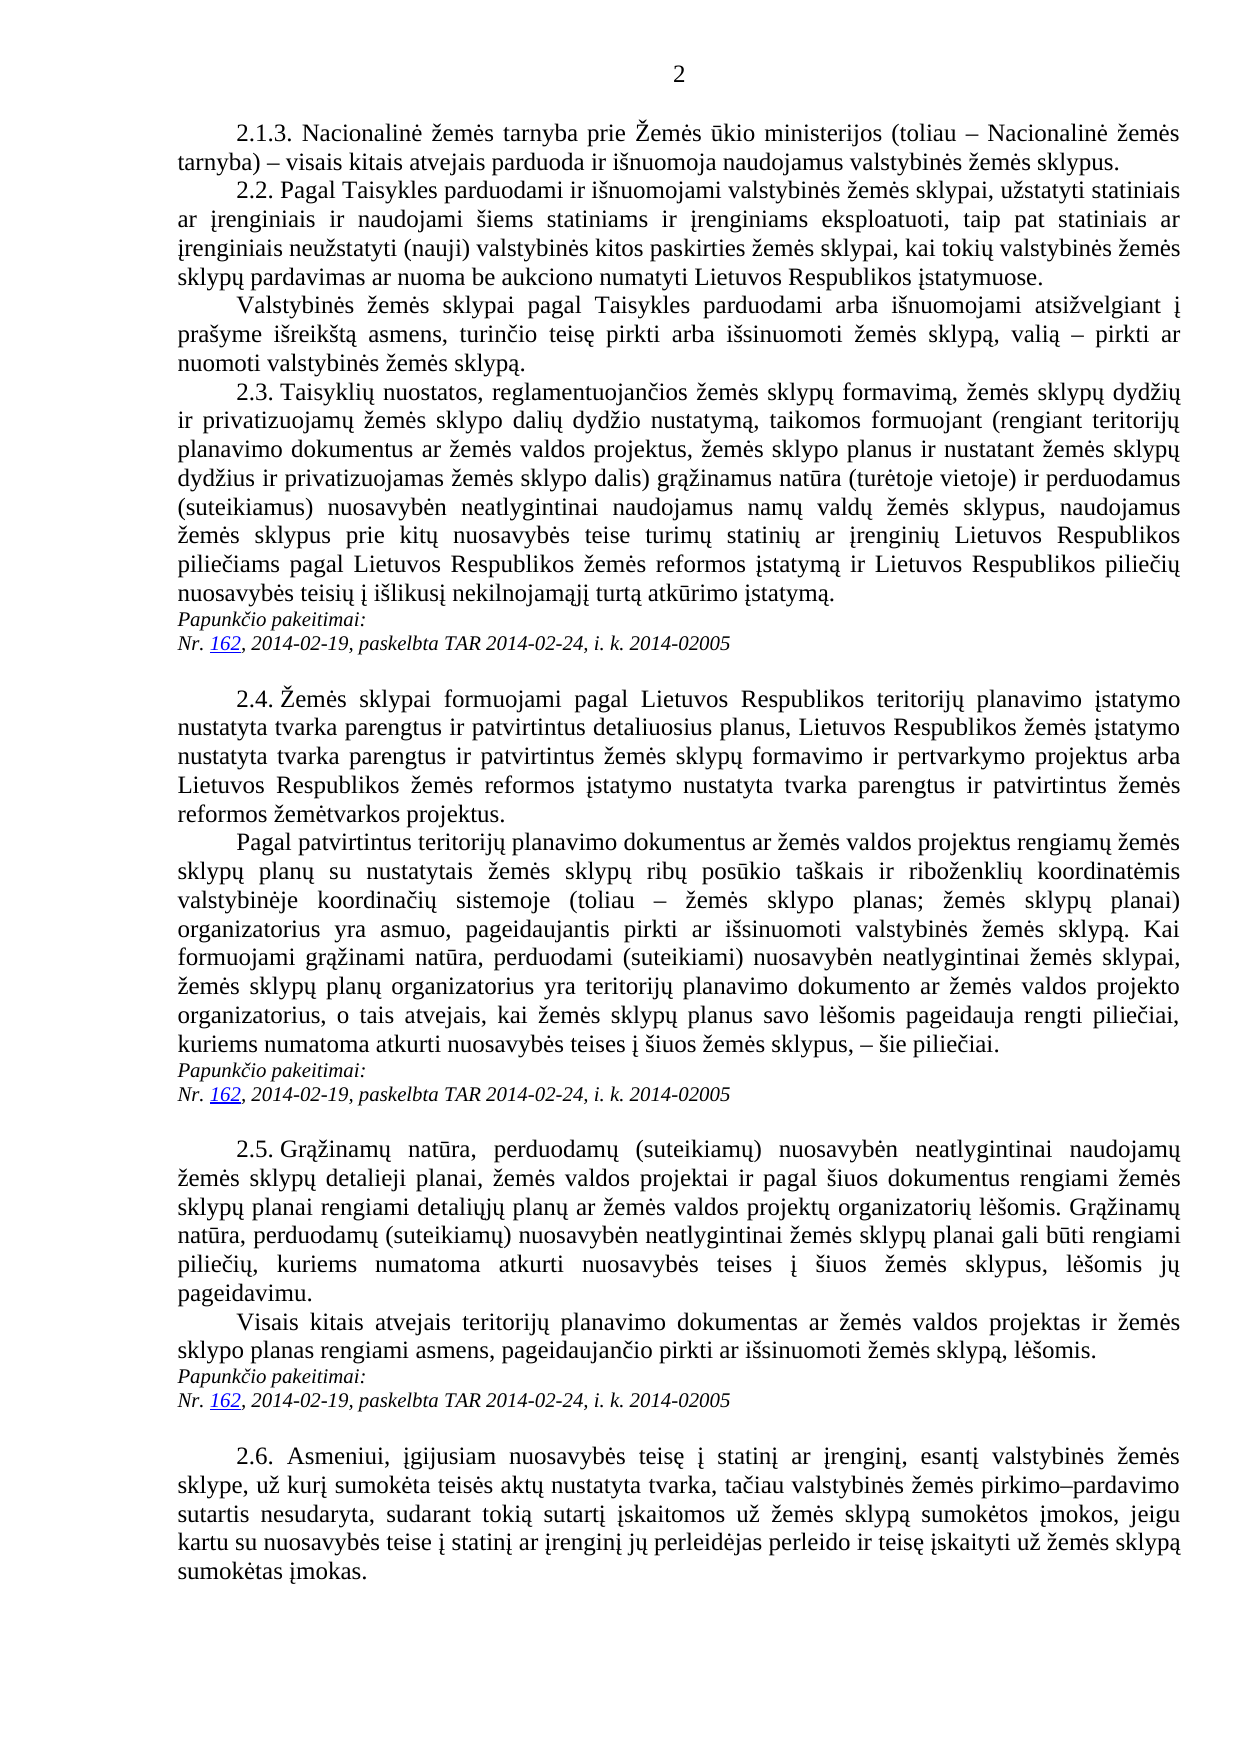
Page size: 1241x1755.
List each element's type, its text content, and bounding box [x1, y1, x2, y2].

text Papunkčio pakeitimai: [177, 607, 1181, 631]
text Papunkčio pakeitimai: [177, 1364, 1181, 1388]
text Papunkčio pakeitimai: [177, 1057, 1181, 1082]
text 2.2. Pagal Taisykles parduodami ir išnuomojami valstybinės žemės sklypai, užstatyti statiniais ar įrenginiais ir naudojami šiems statiniams ir įrenginiams eksploatuoti, taip pat statiniais ar įrenginiais neužstatyti (nauji) valstybinės kitos paskirties žemės sklypai, kai tokių valstybinės žemės sklypų pardavimas ar nuoma be aukciono numatyti Lietuvos Respublikos įstatymuose. [177, 176, 1181, 291]
text Visais kitais atvejais teritorijų planavimo dokumentas ar žemės valdos projektas ir žemės sklypo planas rengiami asmens, pageidaujančio pirkti ar išsinuomoti žemės sklypą, lėšomis. [177, 1307, 1181, 1364]
text 2.4. Žemės sklypai formuojami pagal Lietuvos Respublikos teritorijų planavimo įstatymo nustatyta tvarka parengtus ir patvirtintus detaliuosius planus, Lietuvos Respublikos žemės įstatymo nustatyta tvarka parengtus ir patvirtintus žemės sklypų formavimo ir pertvarkymo projektus arba Lietuvos Respublikos žemės reformos įstatymo nustatyta tvarka parengtus ir patvirtintus žemės reformos žemėtvarkos projektus. [177, 684, 1181, 827]
text 2.5. Grąžinamų natūra, perduodamų (suteikiamų) nuosavybėn neatlygintinai naudojamų žemės sklypų detalieji planai, žemės valdos projektai ir pagal šiuos dokumentus rengiami žemės sklypų planai rengiami detaliųjų planų ar žemės valdos projektų organizatorių lėšomis. Grąžinamų natūra, perduodamų (suteikiamų) nuosavybėn neatlygintinai žemės sklypų planai gali būti rengiami piliečių, kuriems numatoma atkurti nuosavybės teises į šiuos žemės sklypus, lėšomis jų pageidavimu. [177, 1134, 1181, 1307]
text Pagal patvirtintus teritorijų planavimo dokumentus ar žemės valdos projektus rengiamų žemės sklypų planų su nustatytais žemės sklypų ribų posūkio taškais ir riboženklių koordinatėmis valstybinėje koordinačių sistemoje (toliau – žemės sklypo planas; žemės sklypų planai) organizatorius yra asmuo, pageidaujantis pirkti ar išsinuomoti valstybinės žemės sklypą. Kai formuojami grąžinami natūra, perduodami (suteikiami) nuosavybėn neatlygintinai žemės sklypai, žemės sklypų planų organizatorius yra teritorijų planavimo dokumento ar žemės valdos projekto organizatorius, o tais atvejais, kai žemės sklypų planus savo lėšomis pageidauja rengti piliečiai, kuriems numatoma atkurti nuosavybės teises į šiuos žemės sklypus, – šie piliečiai. [177, 827, 1181, 1057]
text Valstybinės žemės sklypai pagal Taisykles parduodami arba išnuomojami atsižvelgiant į prašyme išreikštą asmens, turinčio teisę pirkti arba išsinuomoti žemės sklypą, valią – pirkti ar nuomoti valstybinės žemės sklypą. [177, 291, 1181, 377]
text 2.1.3. Nacionalinė žemės tarnyba prie Žemės ūkio ministerijos (toliau – Nacionalinė žemės tarnyba) – visais kitais atvejais parduoda ir išnuomoja naudojamus valstybinės žemės sklypus. [177, 118, 1181, 176]
text 2.3. Taisyklių nuostatos, reglamentuojančios žemės sklypų formavimą, žemės sklypų dydžių ir privatizuojamų žemės sklypo dalių dydžio nustatymą, taikomos formuojant (rengiant teritorijų planavimo dokumentus ar žemės valdos projektus, žemės sklypo planus ir nustatant žemės sklypų dydžius ir privatizuojamas žemės sklypo dalis) grąžinamus natūra (turėtoje vietoje) ir perduodamus (suteikiamus) nuosavybėn neatlygintinai naudojamus namų valdų žemės sklypus, naudojamus žemės sklypus prie kitų nuosavybės teise turimų statinių ar įrenginių Lietuvos Respublikos piliečiams pagal Lietuvos Respublikos žemės reformos įstatymą ir Lietuvos Respublikos piliečių nuosavybės teisių į išlikusį nekilnojamąjį turtą atkūrimo įstatymą. [177, 377, 1181, 607]
text Nr. 162, 2014-02-19, paskelbta TAR 2014-02-24, i. k. 2014-02005 [177, 631, 1181, 655]
text 2.6. Asmeniui, įgijusiam nuosavybės teisę į statinį ar įrenginį, esantį valstybinės žemės sklype, už kurį sumokėta teisės aktų nustatyta tvarka, tačiau valstybinės žemės pirkimo–pardavimo sutartis nesudaryta, sudarant tokią sutartį įskaitomos už žemės sklypą sumokėtos įmokos, jeigu kartu su nuosavybės teise į statinį ar įrenginį jų perleidėjas perleido ir teisę įskaityti už žemės sklypą sumokėtas įmokas. [177, 1441, 1181, 1585]
text Nr. 162, 2014-02-19, paskelbta TAR 2014-02-24, i. k. 2014-02005 [177, 1388, 1181, 1412]
text Nr. 162, 2014-02-19, paskelbta TAR 2014-02-24, i. k. 2014-02005 [177, 1082, 1181, 1106]
